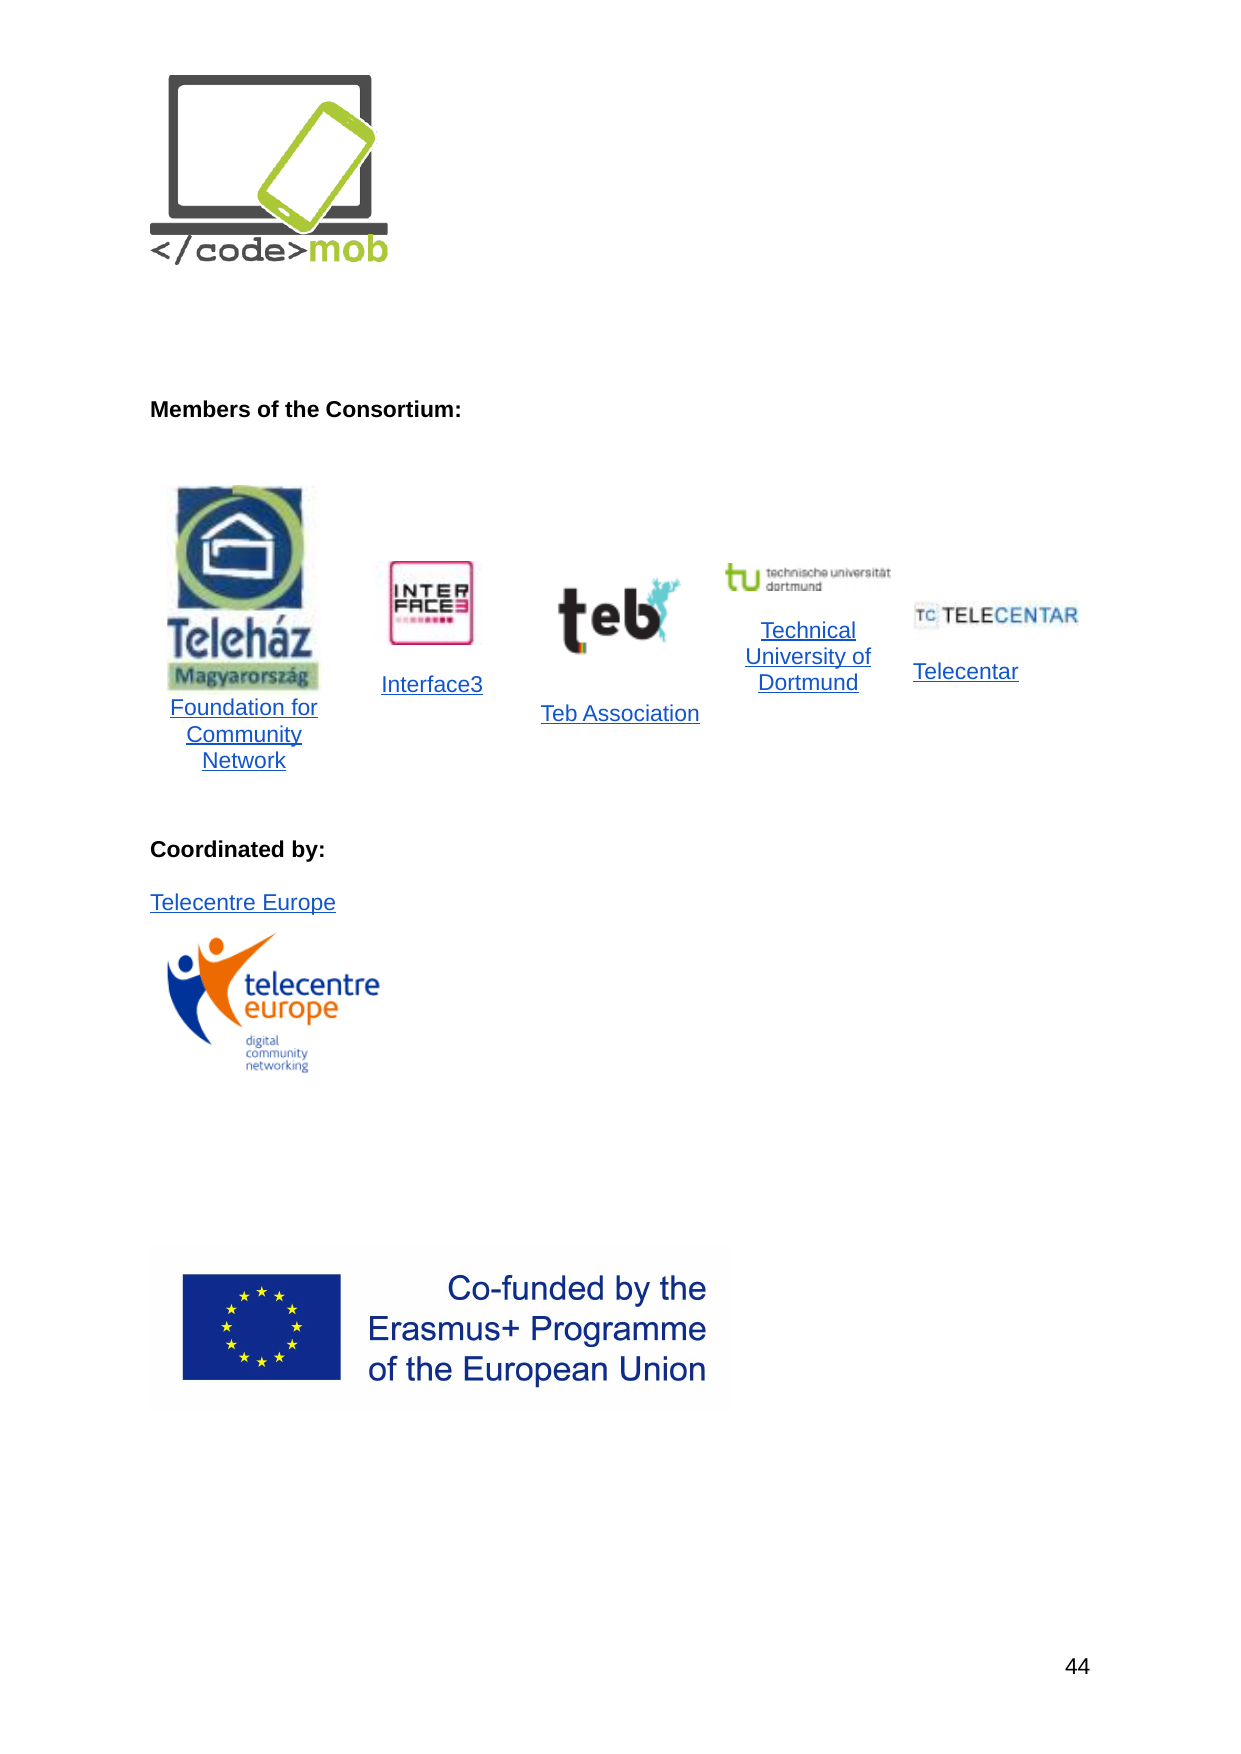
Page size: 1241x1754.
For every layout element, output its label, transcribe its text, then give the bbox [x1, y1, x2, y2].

picture [166, 485, 321, 695]
text Members of the Consortium: [150, 396, 1090, 423]
text Coordinated by: [150, 836, 1090, 863]
table_header Teb Association [526, 475, 714, 810]
picture [150, 75, 388, 265]
picture [537, 533, 703, 700]
picture [150, 1244, 733, 1411]
table_header Interface3 [338, 475, 526, 810]
table_header Telecentar [902, 475, 1090, 810]
picture [349, 561, 515, 645]
picture [913, 574, 1079, 658]
picture [150, 915, 400, 1087]
text Telecentre Europe [150, 889, 1090, 915]
table_header Technical University of Dortmund [714, 475, 902, 810]
table_header Foundation for Community Network [150, 475, 338, 810]
picture [725, 563, 891, 591]
